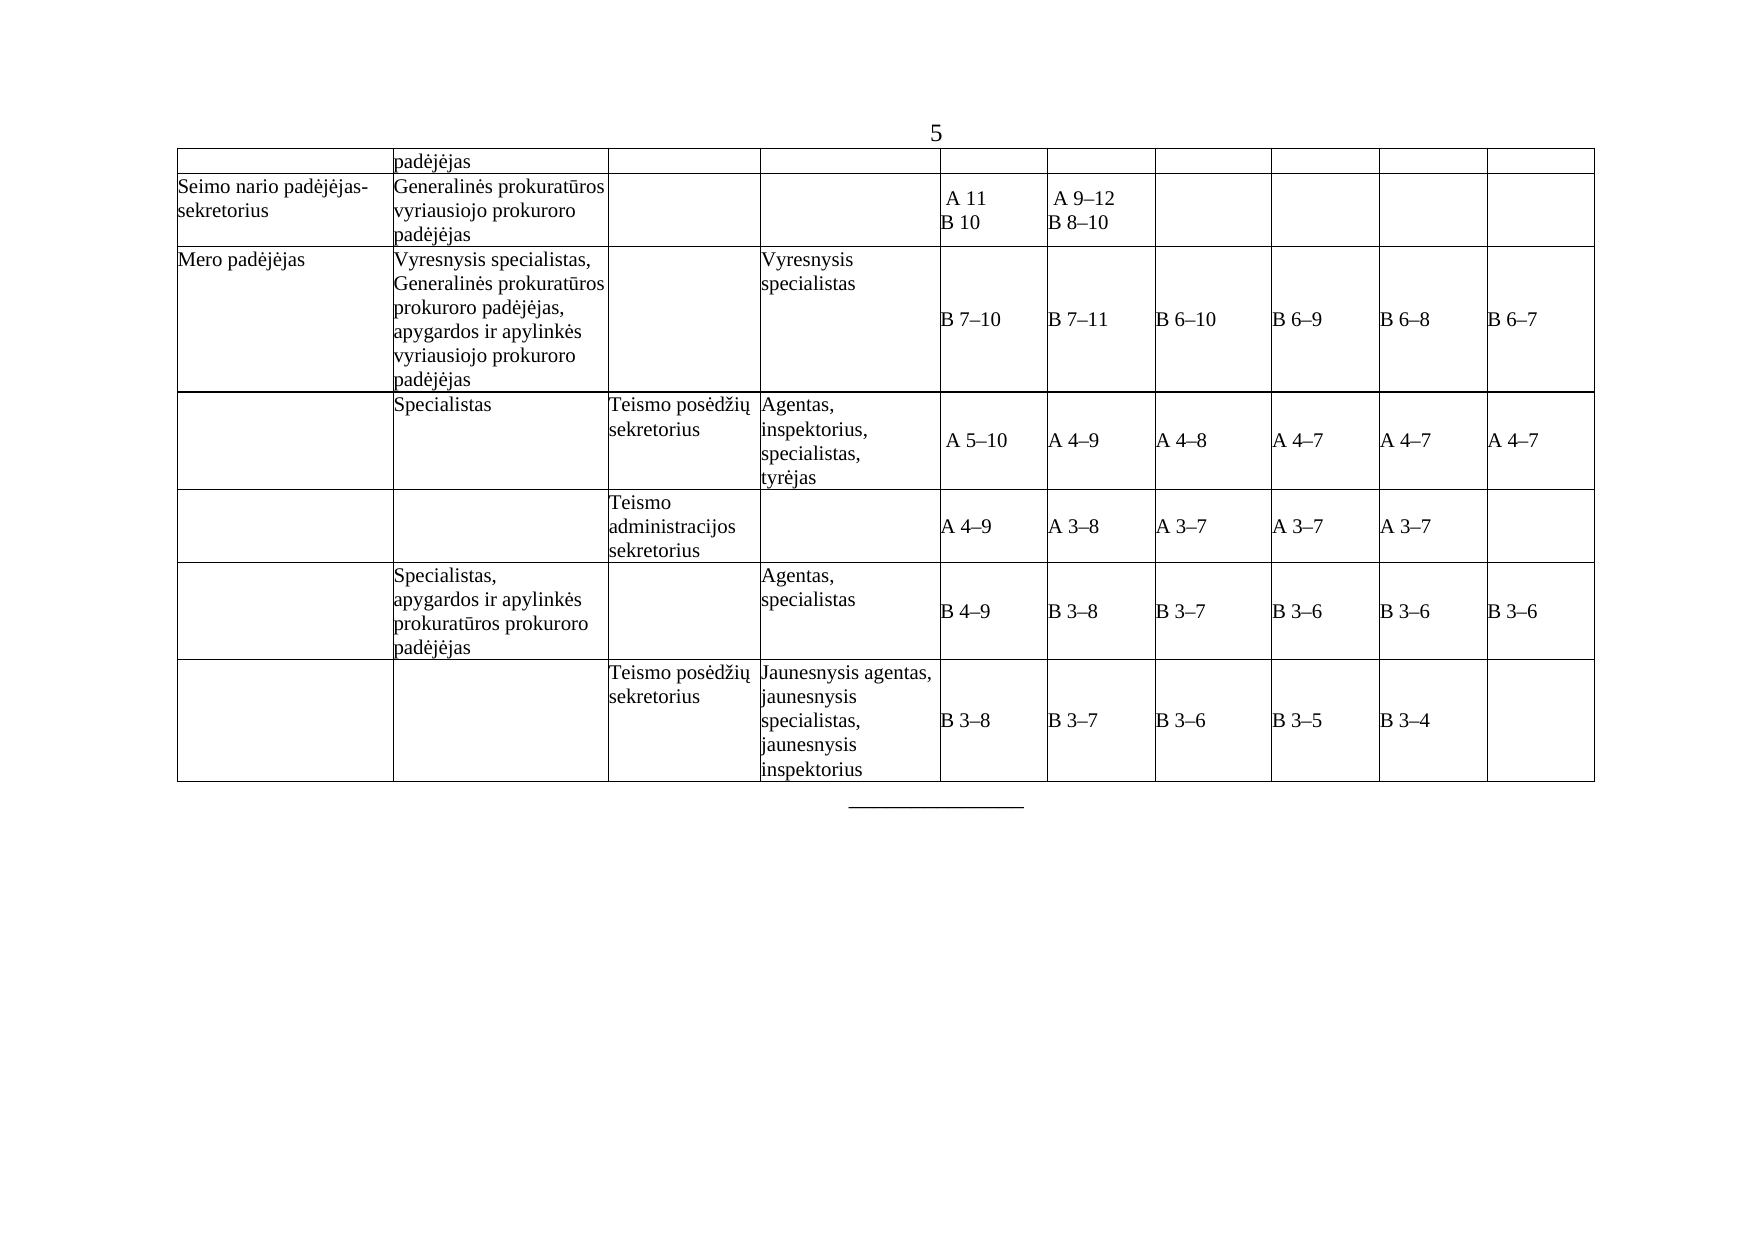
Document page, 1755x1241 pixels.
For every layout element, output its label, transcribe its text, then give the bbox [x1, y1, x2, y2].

table_cell Teismo posėdžių sekretorius [609, 660, 760, 781]
table_cell B 3–6 [1488, 563, 1594, 659]
table_cell A 4–7 [1272, 393, 1379, 489]
table_cell A 4–9 [1048, 393, 1155, 489]
table_cell Mero padėjėjas [178, 247, 393, 391]
table_cell A 9–12 B 8–10 [1048, 174, 1155, 246]
table_cell [1272, 174, 1379, 246]
table_cell padėjėjas [394, 149, 608, 173]
table_cell [609, 174, 760, 246]
table_cell B 6–9 [1272, 247, 1379, 391]
table_cell [1380, 149, 1487, 173]
table_cell Agentas, specialistas [761, 563, 940, 659]
table_cell [941, 149, 1047, 173]
table_cell B 3–6 [1156, 660, 1271, 781]
table_cell Generalinės prokuratūros vyriausiojo prokuroro padėjėjas [394, 174, 608, 246]
table_cell B 3–7 [1156, 563, 1271, 659]
table_cell [178, 393, 393, 489]
table_cell A 4–9 [941, 490, 1047, 562]
table_cell [1380, 174, 1487, 246]
table_cell B 7–10 [941, 247, 1047, 391]
table_cell [178, 660, 393, 781]
table_cell [394, 490, 608, 562]
table_cell Teismo posėdžių sekretorius [609, 393, 760, 489]
table_cell [761, 149, 940, 173]
table_cell [1488, 660, 1594, 781]
table_cell [609, 563, 760, 659]
table_cell [1488, 174, 1594, 246]
table_cell B 6–10 [1156, 247, 1271, 391]
table_cell Jaunesnysis agentas, jaunesnysis specialistas, jaunesnysis inspektorius [761, 660, 940, 781]
table_cell [609, 149, 760, 173]
table_cell Vyresnysis specialistas [761, 247, 940, 391]
table_cell [394, 660, 608, 781]
table_cell B 3–8 [1048, 563, 1155, 659]
table_cell B 7–11 [1048, 247, 1155, 391]
table_cell A 3–7 [1380, 490, 1487, 562]
table_cell Specialistas, apygardos ir apylinkės prokuratūros prokuroro padėjėjas [394, 563, 608, 659]
table_cell [178, 563, 393, 659]
table_cell B 3–7 [1048, 660, 1155, 781]
table_cell B 6–7 [1488, 247, 1594, 391]
table_cell A 5–10 [941, 393, 1047, 489]
table_cell Seimo nario padėjėjas-sekretorius [178, 174, 393, 246]
table_cell A 4–7 [1488, 393, 1594, 489]
table_cell A 11 B 10 [941, 174, 1047, 246]
table_cell B 4–9 [941, 563, 1047, 659]
table_cell A 3–8 [1048, 490, 1155, 562]
table_cell B 3–5 [1272, 660, 1379, 781]
table_cell Agentas, inspektorius, specialistas, tyrėjas [761, 393, 940, 489]
table_cell [1488, 149, 1594, 173]
table_cell B 6–8 [1380, 247, 1487, 391]
table_cell [761, 490, 940, 562]
table_cell [1156, 149, 1271, 173]
table_cell Specialistas [394, 393, 608, 489]
table_cell [1048, 149, 1155, 173]
table_cell Vyresnysis specialistas, Generalinės prokuratūros prokuroro padėjėjas, apygardos ir apylinkės vyriausiojo prokuroro padėjėjas [394, 247, 608, 391]
table_cell A 4–7 [1380, 393, 1487, 489]
table_cell [178, 490, 393, 562]
table_cell Teismo administracijos sekretorius [609, 490, 760, 562]
table_cell A 3–7 [1272, 490, 1379, 562]
table_cell [178, 149, 393, 173]
table_cell [1488, 490, 1594, 562]
table_cell A 4–8 [1156, 393, 1271, 489]
table_cell B 3–6 [1272, 563, 1379, 659]
text ______________ [177, 782, 1695, 810]
table_cell A 3–7 [1156, 490, 1271, 562]
table_cell [1272, 149, 1379, 173]
table_cell B 3–6 [1380, 563, 1487, 659]
table_cell [1156, 174, 1271, 246]
table_cell B 3–4 [1380, 660, 1487, 781]
table_cell [761, 174, 940, 246]
table_cell [609, 247, 760, 391]
table_cell B 3–8 [941, 660, 1047, 781]
